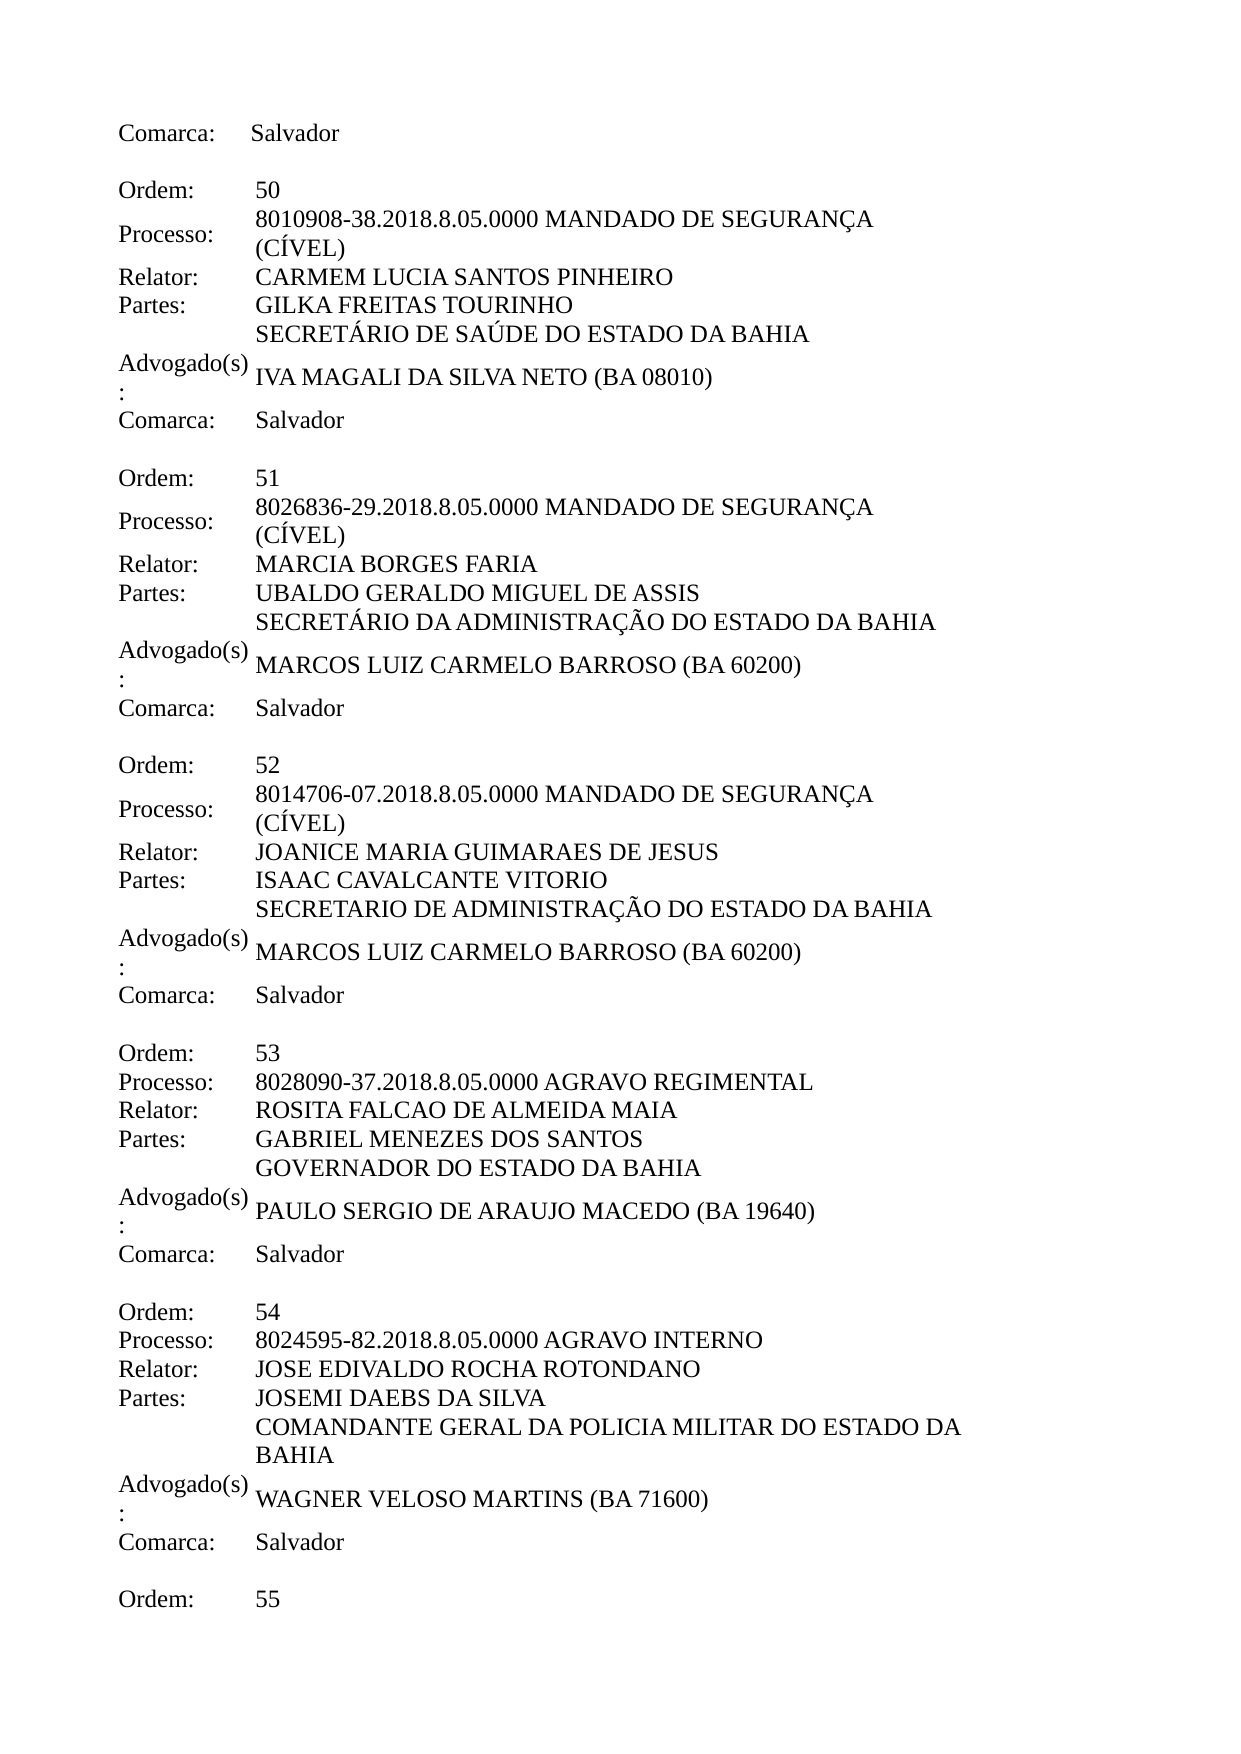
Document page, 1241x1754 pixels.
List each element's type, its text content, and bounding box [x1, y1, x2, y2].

table_header 50 [255, 176, 969, 204]
table_cell IVA MAGALI DA SILVA NETO (BA 08010) [255, 348, 969, 406]
table_cell 8026836-29.2018.8.05.0000 MANDADO DE SEGURANÇA (CÍVEL) [255, 492, 969, 549]
table_cell Comarca: [118, 118, 250, 147]
table_cell SECRETÁRIO DA ADMINISTRAÇÃO DO ESTADO DA BAHIA [255, 607, 969, 636]
table_cell Comarca: [118, 981, 255, 1009]
table_cell Comarca: [118, 1527, 255, 1556]
table_header 55 [255, 1584, 969, 1613]
table_cell Comarca: [118, 406, 255, 434]
table_cell ROSITA FALCAO DE ALMEIDA MAIA [255, 1096, 816, 1124]
table_cell Salvador [255, 1527, 1041, 1556]
table_cell 8024595-82.2018.8.05.0000 AGRAVO INTERNO [255, 1326, 1041, 1354]
table_cell GOVERNADOR DO ESTADO DA BAHIA [255, 1153, 816, 1182]
table_cell MARCOS LUIZ CARMELO BARROSO (BA 60200) [255, 636, 969, 693]
table_cell Advogado(s): [118, 348, 255, 406]
table_cell Processo: [118, 492, 255, 549]
table_cell Relator: [118, 1096, 255, 1124]
table_cell Advogado(s): [118, 923, 255, 981]
table_header Ordem: [118, 1038, 255, 1067]
table_cell Comarca: [118, 1239, 255, 1268]
table_cell Relator: [118, 837, 255, 866]
table_header Ordem: [118, 751, 255, 779]
table_cell JOSE EDIVALDO ROCHA ROTONDANO [255, 1354, 1041, 1383]
table_cell GABRIEL MENEZES DOS SANTOS [255, 1124, 816, 1153]
table_header Ordem: [118, 1584, 255, 1613]
table_cell ISAAC CAVALCANTE VITORIO [255, 866, 969, 894]
table_cell Salvador [255, 981, 969, 1009]
table_header Ordem: [118, 176, 255, 204]
table_cell Relator: [118, 549, 255, 578]
table_cell MARCOS LUIZ CARMELO BARROSO (BA 60200) [255, 923, 969, 981]
table_cell Advogado(s): [118, 636, 255, 693]
table_cell Relator: [118, 262, 255, 291]
table_cell 8014706-07.2018.8.05.0000 MANDADO DE SEGURANÇA (CÍVEL) [255, 779, 969, 837]
table_cell [118, 1153, 255, 1182]
table_cell Salvador [255, 406, 969, 434]
table_cell COMANDANTE GERAL DA POLICIA MILITAR DO ESTADO DA BAHIA [255, 1412, 1041, 1469]
table_header 52 [255, 751, 969, 779]
table_cell Partes: [118, 578, 255, 607]
table_header 54 [255, 1297, 1041, 1326]
table_cell JOSEMI DAEBS DA SILVA [255, 1383, 1041, 1412]
table_cell Processo: [118, 1067, 255, 1096]
table_cell Salvador [250, 118, 1122, 147]
table_cell 8028090-37.2018.8.05.0000 AGRAVO REGIMENTAL [255, 1067, 816, 1096]
table_cell Partes: [118, 291, 255, 319]
table_cell Partes: [118, 1124, 255, 1153]
table_cell Advogado(s): [118, 1469, 255, 1527]
table_cell WAGNER VELOSO MARTINS (BA 71600) [255, 1469, 1041, 1527]
table_header Ordem: [118, 463, 255, 492]
table_cell Processo: [118, 779, 255, 837]
table_cell [118, 1412, 255, 1469]
table_cell PAULO SERGIO DE ARAUJO MACEDO (BA 19640) [255, 1182, 816, 1239]
table_cell Relator: [118, 1354, 255, 1383]
table_cell [118, 894, 255, 923]
table_cell Salvador [255, 693, 969, 722]
table_cell Advogado(s): [118, 1182, 255, 1239]
table_cell SECRETÁRIO DE SAÚDE DO ESTADO DA BAHIA [255, 319, 969, 348]
table_cell [118, 319, 255, 348]
table_cell Processo: [118, 1326, 255, 1354]
table_cell CARMEM LUCIA SANTOS PINHEIRO [255, 262, 969, 291]
table_cell [118, 607, 255, 636]
table_cell 8010908-38.2018.8.05.0000 MANDADO DE SEGURANÇA (CÍVEL) [255, 204, 969, 262]
table_cell UBALDO GERALDO MIGUEL DE ASSIS [255, 578, 969, 607]
table_header Ordem: [118, 1297, 255, 1326]
table_cell MARCIA BORGES FARIA [255, 549, 969, 578]
table_cell Comarca: [118, 693, 255, 722]
table_cell Partes: [118, 866, 255, 894]
table_cell Partes: [118, 1383, 255, 1412]
table_cell GILKA FREITAS TOURINHO [255, 291, 969, 319]
table_cell Salvador [255, 1239, 816, 1268]
table_cell Processo: [118, 204, 255, 262]
table_header 51 [255, 463, 969, 492]
table_header 53 [255, 1038, 816, 1067]
table_cell SECRETARIO DE ADMINISTRAÇÃO DO ESTADO DA BAHIA [255, 894, 969, 923]
table_cell JOANICE MARIA GUIMARAES DE JESUS [255, 837, 969, 866]
